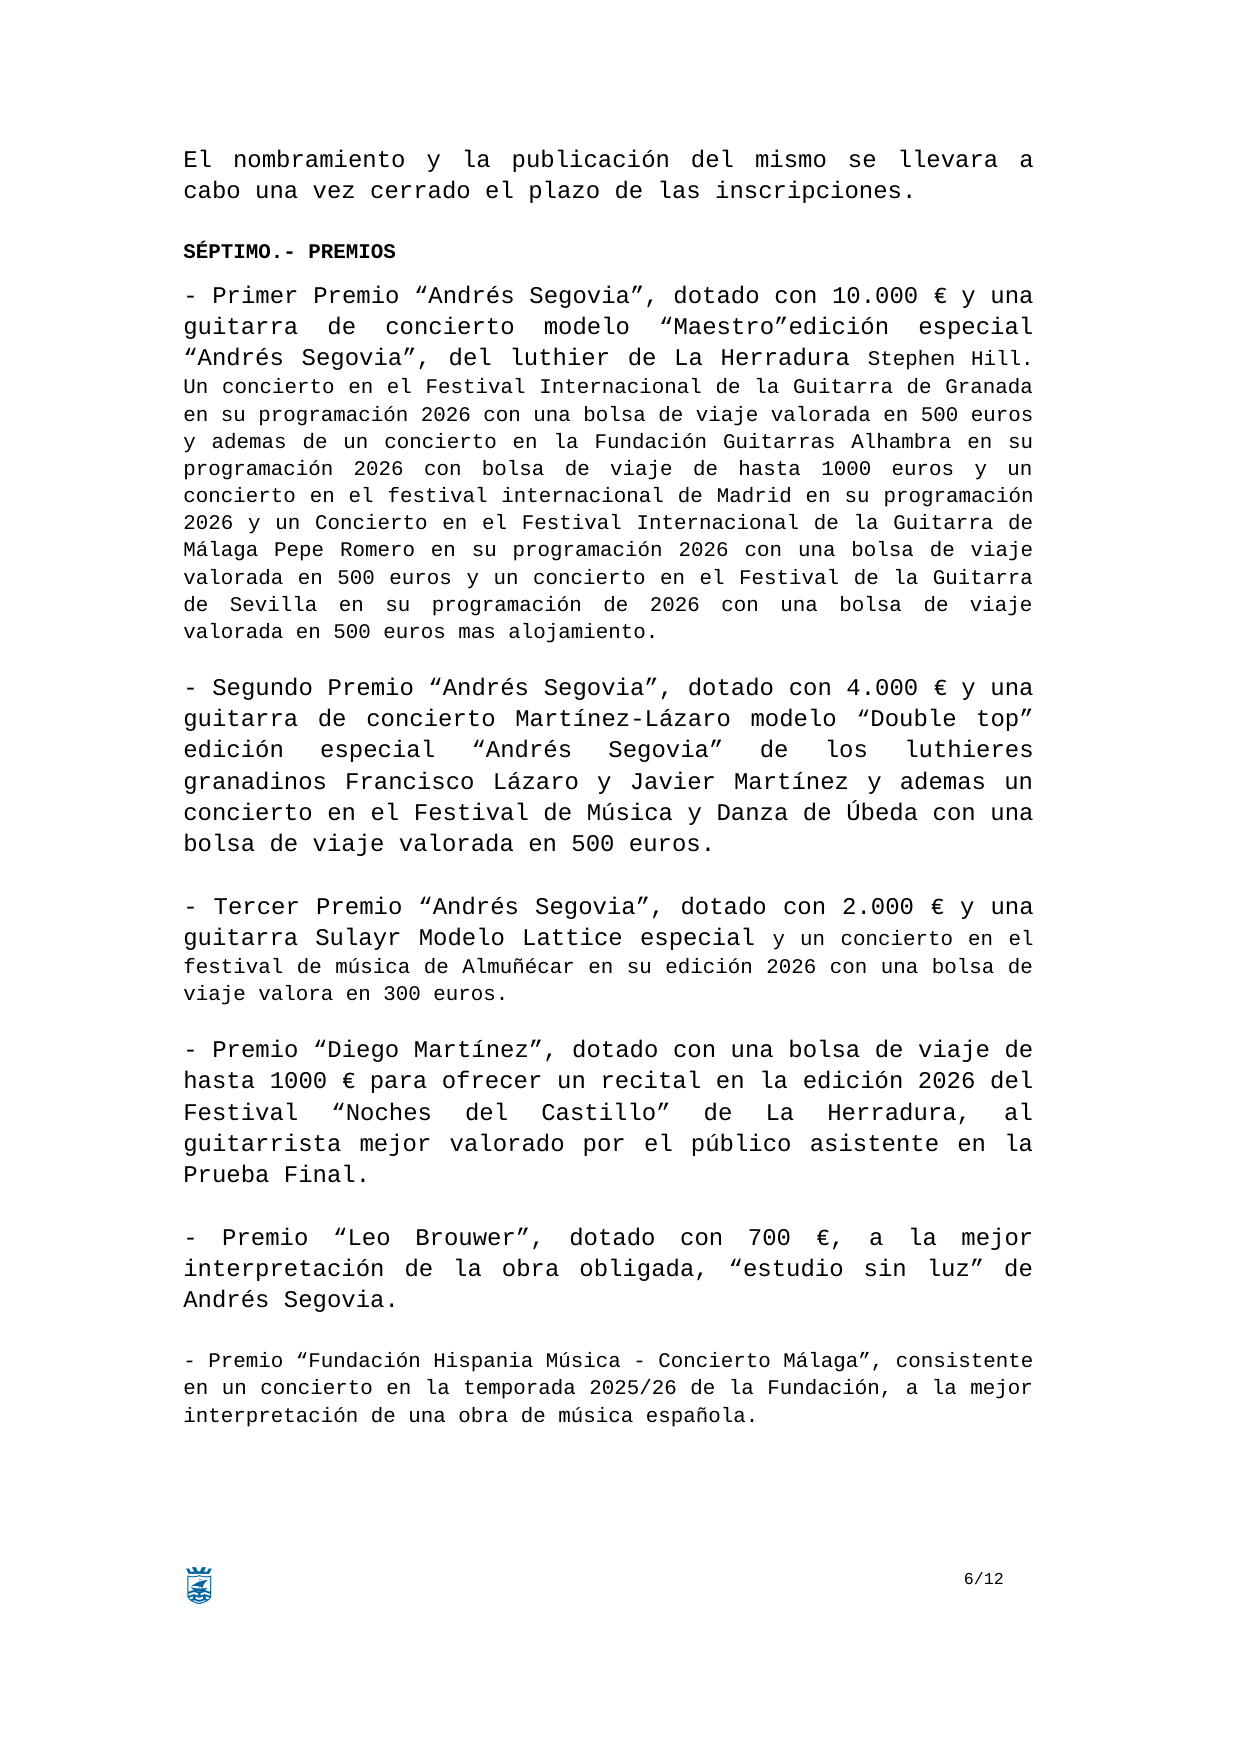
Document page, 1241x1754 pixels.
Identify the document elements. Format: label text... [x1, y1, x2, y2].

text - Premio “Diego Martínez”, dotado con una bolsa de viaje de hasta 1000 € para ofrecer un recital en la edición 2026 del Festival “Noches del Castillo” de La Herradura, al guitarrista mejor valorado por el público asistente en la Prueba Final. [183, 1038, 1033, 1190]
text - Tercer Premio “Andrés Segovia”, dotado con 2.000 € y una guitarra Sulayr Modelo Lattice especial y un concierto en el festival de música de Almuñécar en su edición 2026 con una bolsa de viaje valora en 300 euros. [183, 894, 1033, 1007]
text - Primer Premio “Andrés Segovia”, dotado con 10.000 € y una guitarra de concierto modelo “Maestro”edición especial “Andrés Segovia”, del luthier de La Herradura Stephen Hill. Un concierto en el Festival Internacional de la Guitarra de Granada en su programación 2026 con una bolsa de viaje valorada en 500 euros y ademas de un concierto en la Fundación Guitarras Alhambra en su programación 2026 con bolsa de viaje de hasta 1000 euros y un concierto en el festival internacional de Madrid en su programación 2026 y un Concierto en el Festival Internacional de la Guitarra de Málaga Pepe Romero en su programación 2026 con una bolsa de viaje valorada en 500 euros y un concierto en el Festival de la Guitarra de Sevilla en su programación de 2026 con una bolsa de viaje valorada en 500 euros mas alojamiento. [183, 283, 1033, 645]
text El nombramiento y la publicación del mismo se llevara a cabo una vez cerrado el plazo de las inscripciones. [183, 148, 1033, 206]
picture [183, 1562, 214, 1607]
text - Premio “Leo Brouwer”, dotado con 700 €, a la mejor interpretación de la obra obligada, “estudio sin luz” de Andrés Segovia. [183, 1225, 1033, 1315]
text - Segundo Premio “Andrés Segovia”, dotado con 4.000 € y una guitarra de concierto Martínez-Lázaro modelo “Double top” edición especial “Andrés Segovia” de los luthieres granadinos Francisco Lázaro y Javier Martínez y ademas un concierto en el Festival de Música y Danza de Úbeda con una bolsa de viaje valorada en 500 euros. [183, 675, 1033, 859]
text SÉPTIMO.- PREMIOS [183, 241, 1033, 265]
text - Premio “Fundación Hispania Música - Concierto Málaga”, consistente en un concierto en la temporada 2025/26 de la Fundación, a la mejor interpretación de una obra de música española. [183, 1350, 1033, 1428]
